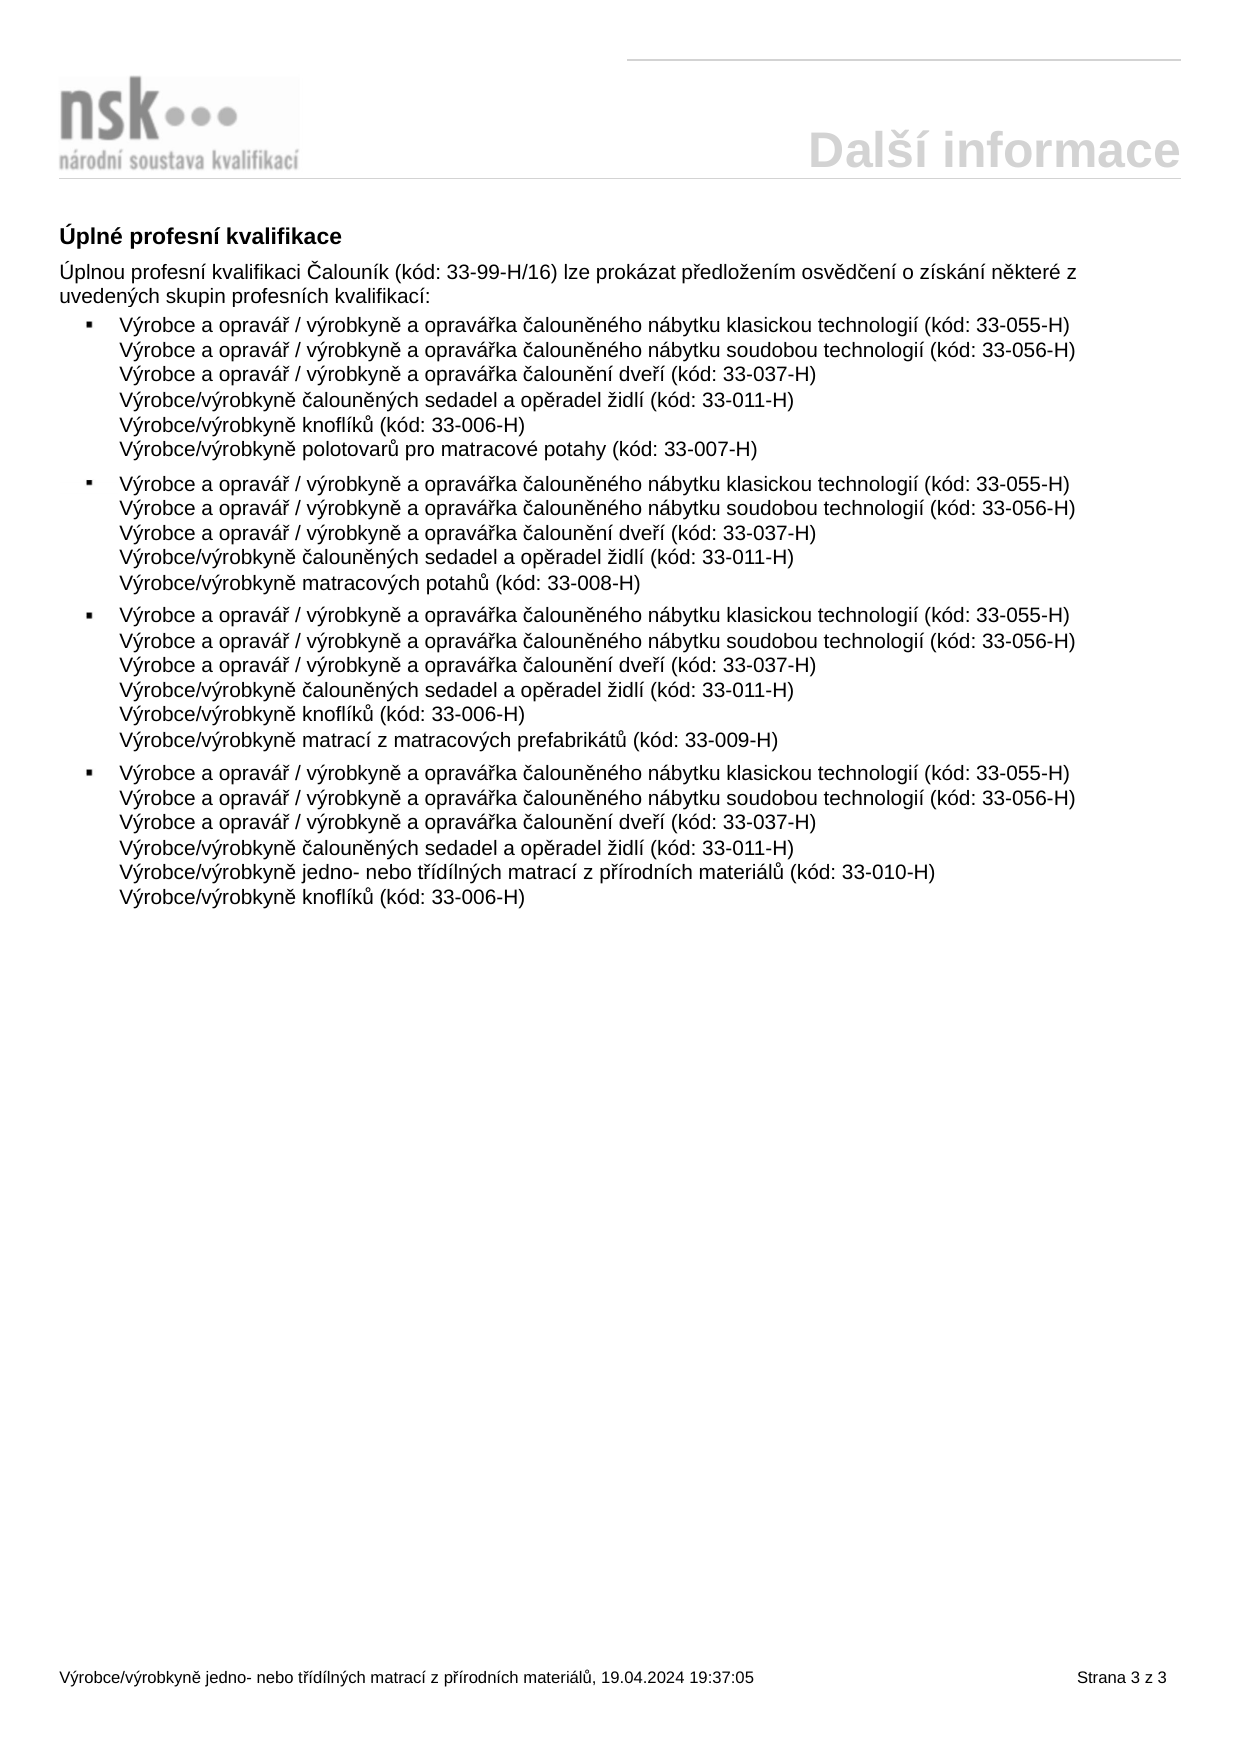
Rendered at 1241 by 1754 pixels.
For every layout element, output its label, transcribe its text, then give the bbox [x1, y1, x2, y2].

table_cell Výrobce a opravář / výrobkyně a opravářka čalouněného nábytku soudobou technologií (kód: 33-056-H) [119, 629, 1181, 653]
table_cell [627, 1242, 861, 1451]
table_cell Výrobce a opravář / výrobkyně a opravářka čalouněného nábytku klasickou technologií (kód: 33-055-H) [119, 761, 1181, 786]
table_cell [619, 172, 627, 178]
table_cell [59, 653, 119, 678]
table_cell Další informace [627, 61, 1181, 178]
table_cell [627, 196, 861, 212]
table_cell [619, 196, 627, 212]
table_cell [619, 909, 627, 942]
table_cell [619, 1451, 627, 1659]
table_cell [59, 463, 119, 471]
picture [58, 59, 620, 172]
table_cell [861, 594, 1167, 603]
table_cell [119, 752, 482, 761]
picture [59, 760, 119, 785]
table_cell [1167, 942, 1181, 1242]
table_cell [861, 942, 1167, 1242]
table_cell [119, 172, 482, 178]
table_cell [59, 942, 119, 1242]
picture [59, 471, 119, 494]
table_cell [627, 752, 861, 761]
table_cell [119, 307, 482, 313]
table_cell Výrobce/výrobkyně čalouněných sedadel a opěradel židlí (kód: 33-011-H) [119, 545, 1181, 570]
table_cell [59, 728, 119, 752]
table_cell Výrobce a opravář / výrobkyně a opravářka čalouněného nábytku soudobou technologií (kód: 33-056-H) [119, 495, 1181, 521]
table_cell [59, 810, 119, 836]
table_cell [861, 1451, 1167, 1659]
table_cell [59, 786, 119, 810]
table_cell [861, 463, 1167, 471]
table_cell [119, 1451, 482, 1659]
table_cell [482, 172, 619, 178]
table_cell [861, 196, 1167, 212]
table_cell [59, 179, 1181, 196]
table_cell [1167, 594, 1181, 603]
table_cell [59, 196, 119, 212]
table_cell [59, 1242, 119, 1451]
table_cell [1167, 752, 1181, 761]
table_cell [619, 463, 627, 471]
table_cell [59, 702, 119, 728]
table_cell [627, 1451, 861, 1659]
table_cell Výrobce/výrobkyně čalouněných sedadel a opěradel židlí (kód: 33-011-H) [119, 836, 1181, 859]
table_cell Výrobce a opravář / výrobkyně a opravářka čalounění dveří (kód: 33-037-H) [119, 362, 1181, 387]
table_cell [1167, 1659, 1181, 1695]
table_cell [59, 172, 119, 178]
table_cell [482, 594, 619, 603]
table_cell Výrobce a opravář / výrobkyně a opravářka čalouněného nábytku klasickou technologií (kód: 33-055-H) [119, 603, 1181, 629]
table_cell [482, 752, 619, 761]
table_cell [482, 942, 619, 1242]
table_cell [627, 594, 861, 603]
table_cell [620, 59, 627, 172]
table_cell [119, 594, 482, 603]
table_cell [59, 752, 119, 760]
table_cell [627, 463, 861, 471]
table_cell [59, 338, 119, 362]
table_cell [59, 836, 119, 859]
table_cell [627, 942, 861, 1242]
table_cell [619, 594, 627, 603]
table_cell Výrobce a opravář / výrobkyně a opravářka čalounění dveří (kód: 33-037-H) [119, 653, 1181, 678]
table_cell Výrobce/výrobkyně jedno- nebo třídílných matrací z přírodních materiálů (kód: 33-010-H) [119, 860, 1181, 885]
table_cell [619, 307, 627, 313]
table_cell [1167, 1242, 1181, 1451]
table_cell [627, 909, 861, 942]
table_cell [59, 1451, 119, 1659]
table_cell Výrobce a opravář / výrobkyně a opravářka čalouněného nábytku soudobou technologií (kód: 33-056-H) [119, 786, 1181, 810]
table_cell [119, 1242, 482, 1451]
table_cell [619, 752, 627, 761]
table_cell [59, 495, 119, 521]
table_cell Výrobce a opravář / výrobkyně a opravářka čalounění dveří (kód: 33-037-H) [119, 810, 1181, 836]
table_cell [482, 196, 619, 212]
table_cell Výrobce/výrobkyně knoflíků (kód: 33-006-H) [119, 702, 1181, 728]
table_cell Výrobce/výrobkyně polotovarů pro matracové potahy (kód: 33-007-H) [119, 437, 1181, 462]
table_cell [59, 629, 119, 653]
table_cell [627, 307, 861, 313]
table_cell [59, 437, 119, 462]
table_cell [482, 1242, 619, 1451]
table_cell [119, 909, 482, 942]
table_cell [619, 942, 627, 1242]
table_cell [861, 307, 1167, 313]
table_cell [59, 413, 119, 437]
table_cell [119, 942, 482, 1242]
table_cell [482, 463, 619, 471]
picture [59, 312, 119, 337]
table_cell Úplnou profesní kvalifikaci Čalouník (kód: 33-99-H/16) lze prokázat předložením osvědčení o získání některé z uvedených skupin profesních kvalifikací: [59, 260, 1181, 307]
table_cell Výrobce/výrobkyně knoflíků (kód: 33-006-H) [119, 885, 1181, 909]
table_cell [1167, 909, 1181, 942]
table_cell [59, 678, 119, 702]
table_cell Výrobce a opravář / výrobkyně a opravářka čalounění dveří (kód: 33-037-H) [119, 521, 1181, 545]
table_cell [861, 752, 1167, 761]
table_cell Výrobce a opravář / výrobkyně a opravářka čalouněného nábytku soudobou technologií (kód: 33-056-H) [119, 338, 1181, 362]
table_cell [861, 1242, 1167, 1451]
table_cell [59, 909, 119, 942]
picture [59, 603, 119, 628]
table_cell [59, 388, 119, 413]
table_cell Výrobce a opravář / výrobkyně a opravářka čalouněného nábytku klasickou technologií (kód: 33-055-H) [119, 471, 1181, 495]
table_cell [59, 570, 119, 594]
table_cell Výrobce a opravář / výrobkyně a opravářka čalouněného nábytku klasickou technologií (kód: 33-055-H) [119, 313, 1181, 338]
table_cell [1167, 463, 1181, 471]
table_cell [861, 909, 1167, 942]
table_cell Úplné profesní kvalifikace [59, 212, 1181, 260]
table_cell [1167, 196, 1181, 212]
table_cell [482, 307, 619, 313]
table_cell [482, 1451, 619, 1659]
table_cell [482, 909, 619, 942]
table_cell [59, 860, 119, 885]
table_cell [59, 521, 119, 545]
table_cell [119, 196, 482, 212]
table_cell [119, 463, 482, 471]
table_cell [59, 545, 119, 570]
table_cell Výrobce/výrobkyně matracových potahů (kód: 33-008-H) [119, 570, 1181, 594]
table_cell [1167, 307, 1181, 313]
table_cell [1167, 1451, 1181, 1659]
table_cell Strana 3 z 3 [861, 1659, 1167, 1695]
table_cell [59, 307, 119, 312]
table_cell [619, 1242, 627, 1451]
table_cell [59, 594, 119, 603]
table_cell Výrobce/výrobkyně matrací z matracových prefabrikátů (kód: 33-009-H) [119, 728, 1181, 752]
table_cell [59, 885, 119, 909]
table_cell Výrobce/výrobkyně knoflíků (kód: 33-006-H) [119, 413, 1181, 437]
table_cell Výrobce/výrobkyně čalouněných sedadel a opěradel židlí (kód: 33-011-H) [119, 388, 1181, 413]
table_cell Výrobce/výrobkyně jedno- nebo třídílných matrací z přírodních materiálů, 19.04.2024 19:37:05 [59, 1659, 861, 1695]
table_cell [59, 362, 119, 387]
table_cell Výrobce/výrobkyně čalouněných sedadel a opěradel židlí (kód: 33-011-H) [119, 678, 1181, 702]
